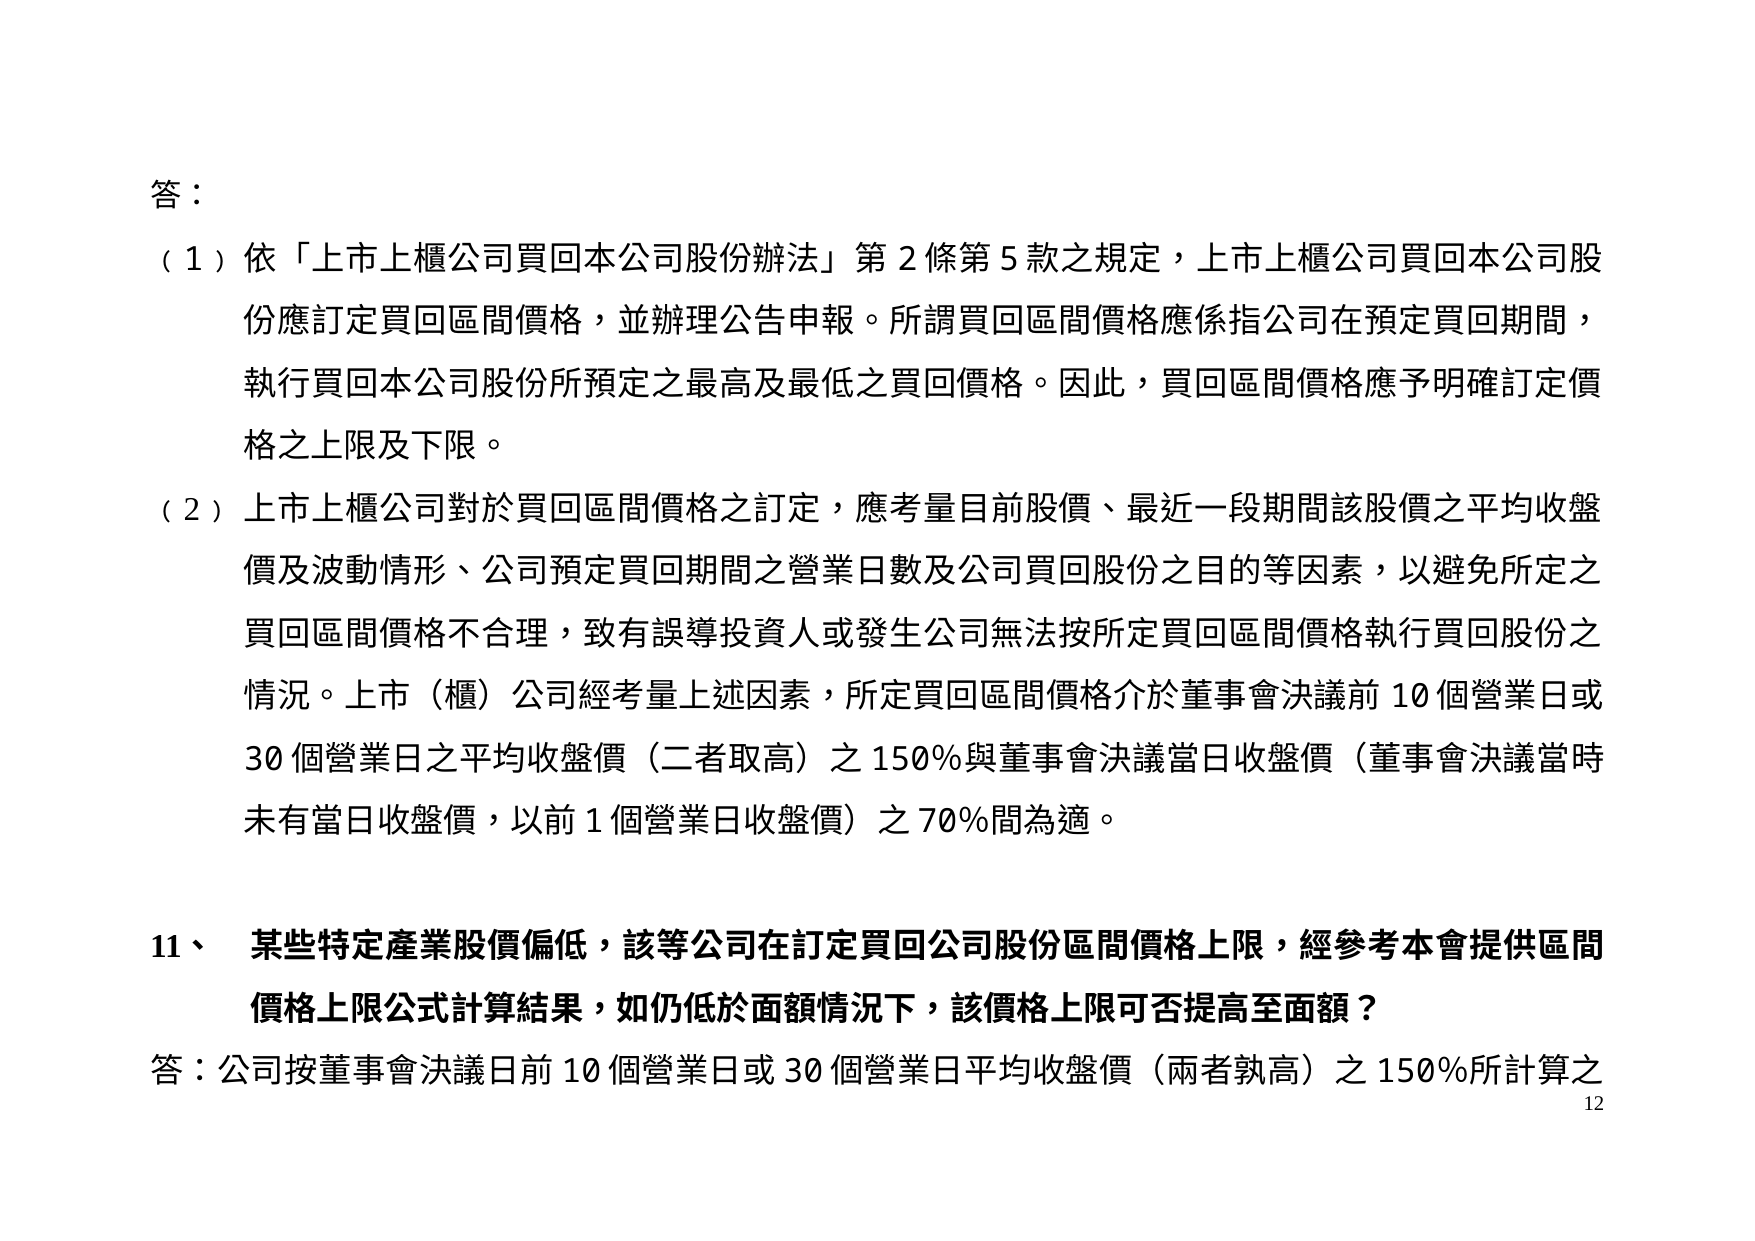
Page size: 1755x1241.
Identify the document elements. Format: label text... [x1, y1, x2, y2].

list 某些特定產業股價偏低，該等公司在訂定買回公司股份區間價格上限，經參考本會提供區間價格上限公式計算結果，如仍低於面額情況下，該價格上限可否提高至面額？ [150, 901, 1604, 1026]
text 答：公司按董事會決議日前10個營業日或30個營業日平均收盤價（兩者孰高）之150％所計算之 [150, 1026, 1604, 1089]
list 依「上市上櫃公司買回本公司股份辦法」第2條第5款之規定，上市上櫃公司買回本公司股份應訂定買回區間價格，並辦理公告申報。所謂買回區間價格應係指公司在預定買回期間，執行買回本公司股份所預定之最高及最低之買回價格。因此，買回區間價格應予明確訂定價格之上限及下限。 [150, 214, 1604, 464]
list 上市上櫃公司對於買回區間價格之訂定，應考量目前股價、最近一段期間該股價之平均收盤價及波動情形、公司預定買回期間之營業日數及公司買回股份之目的等因素，以避免所定之買回區間價格不合理，致有誤導投資人或發生公司無法按所定買回區間價格執行買回股份之情況。上市（櫃）公司經考量上述因素，所定買回區間價格介於董事會決議前10個營業日或30個營業日之平均收盤價（二者取高）之150％與董事會決議當日收盤價（董事會決議當時未有當日收盤價，以前1個營業日收盤價）之70％間為適。 [150, 464, 1604, 839]
text 答： [150, 151, 1604, 214]
